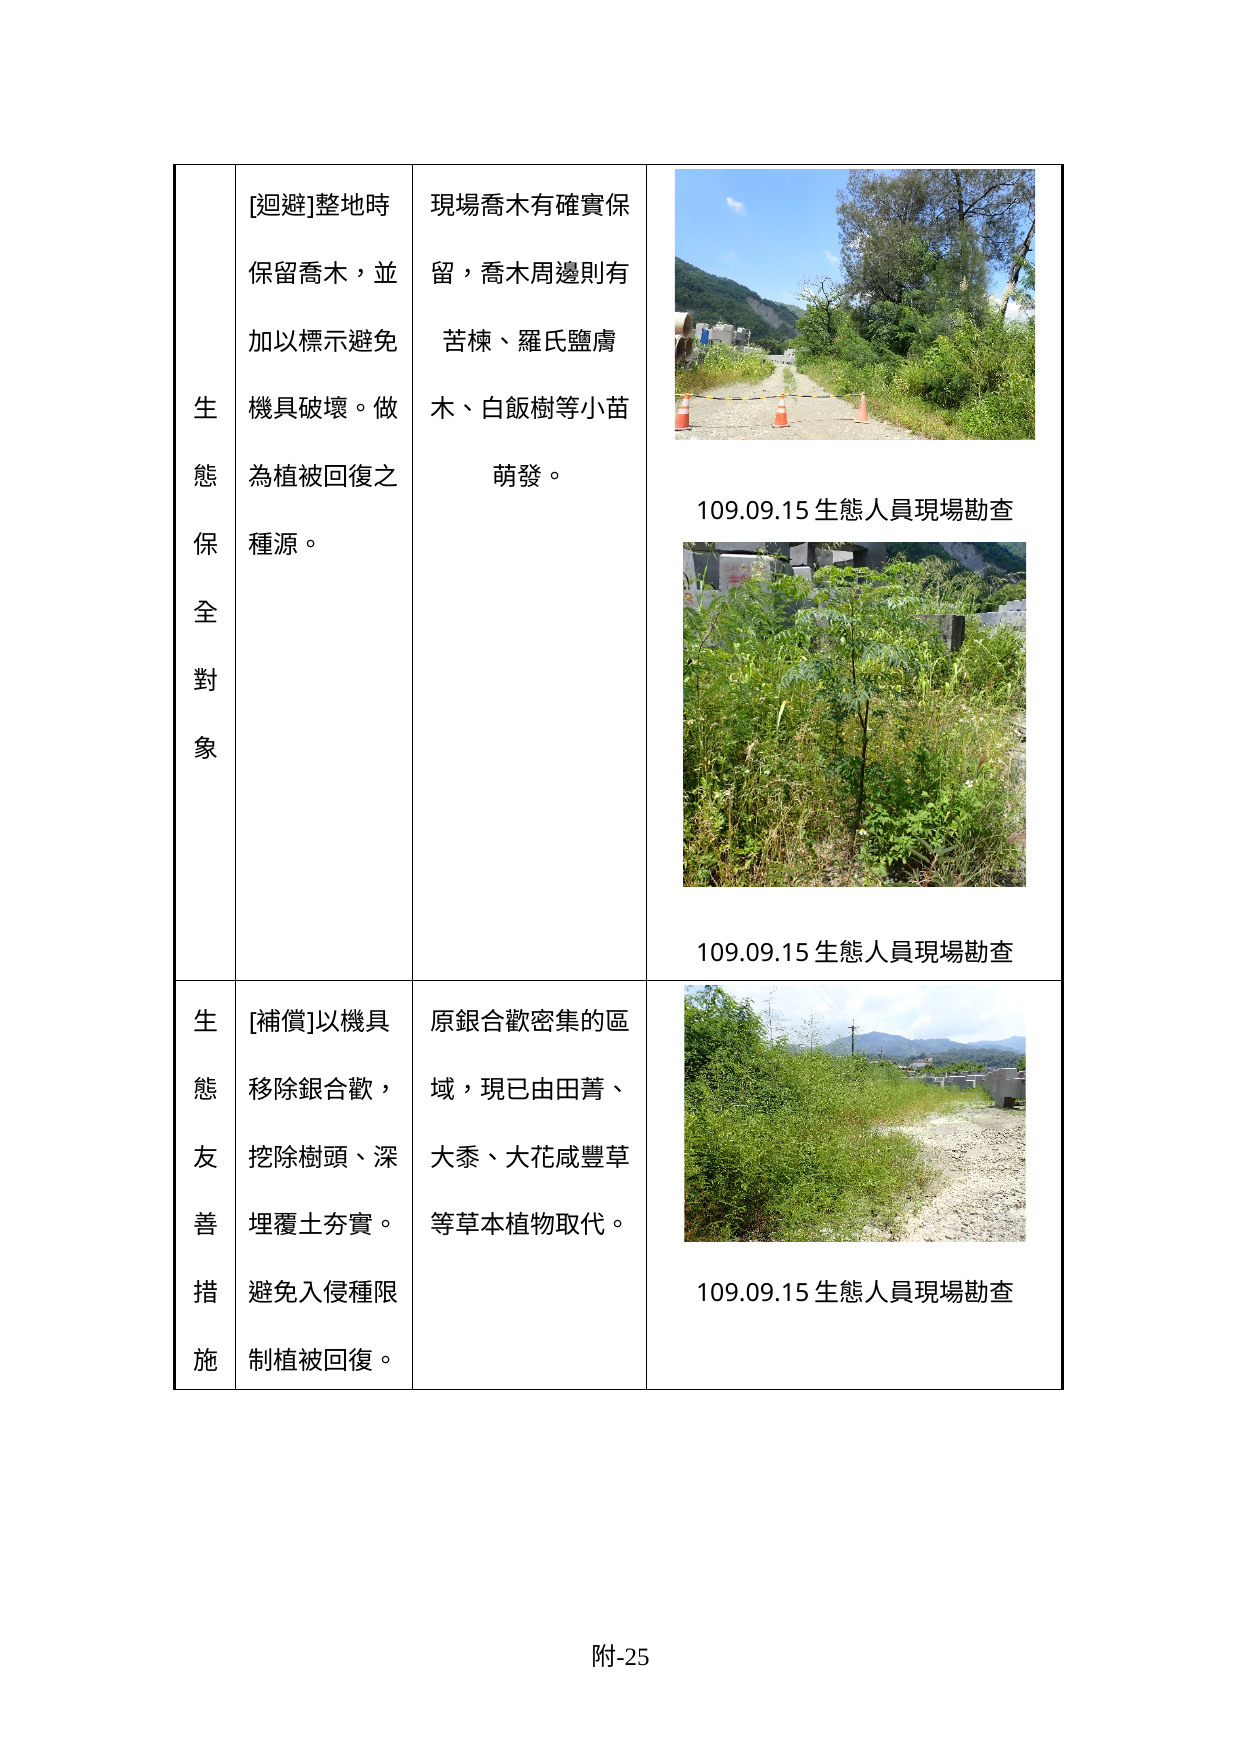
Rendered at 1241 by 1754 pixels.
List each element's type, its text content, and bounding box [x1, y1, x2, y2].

picture [683, 542, 1027, 887]
table_cell 生態保全對象 [176, 165, 235, 980]
table_cell 109.09.15生態人員現場勘查 [647, 981, 1061, 1388]
table_cell 現場喬木有確實保留，喬木周邊則有苦楝、羅氏鹽膚木、白飯樹等小苗萌發。 [413, 165, 646, 980]
picture [684, 985, 1026, 1242]
table_cell [迴避]整地時保留喬木，並加以標示避免機具破壞。做為植被回復之種源。 [236, 165, 412, 980]
table_cell 109.09.15生態人員現場勘查 109.09.15生態人員現場勘查 [647, 165, 1061, 980]
picture [674, 169, 1036, 440]
table_cell [補償]以機具移除銀合歡，挖除樹頭、深埋覆土夯實。避免入侵種限制植被回復。 [236, 981, 412, 1388]
table_cell 原銀合歡密集的區域，現已由田菁、大黍、大花咸豐草等草本植物取代。 [413, 981, 646, 1388]
table_cell 生態友善措施 [176, 981, 235, 1388]
